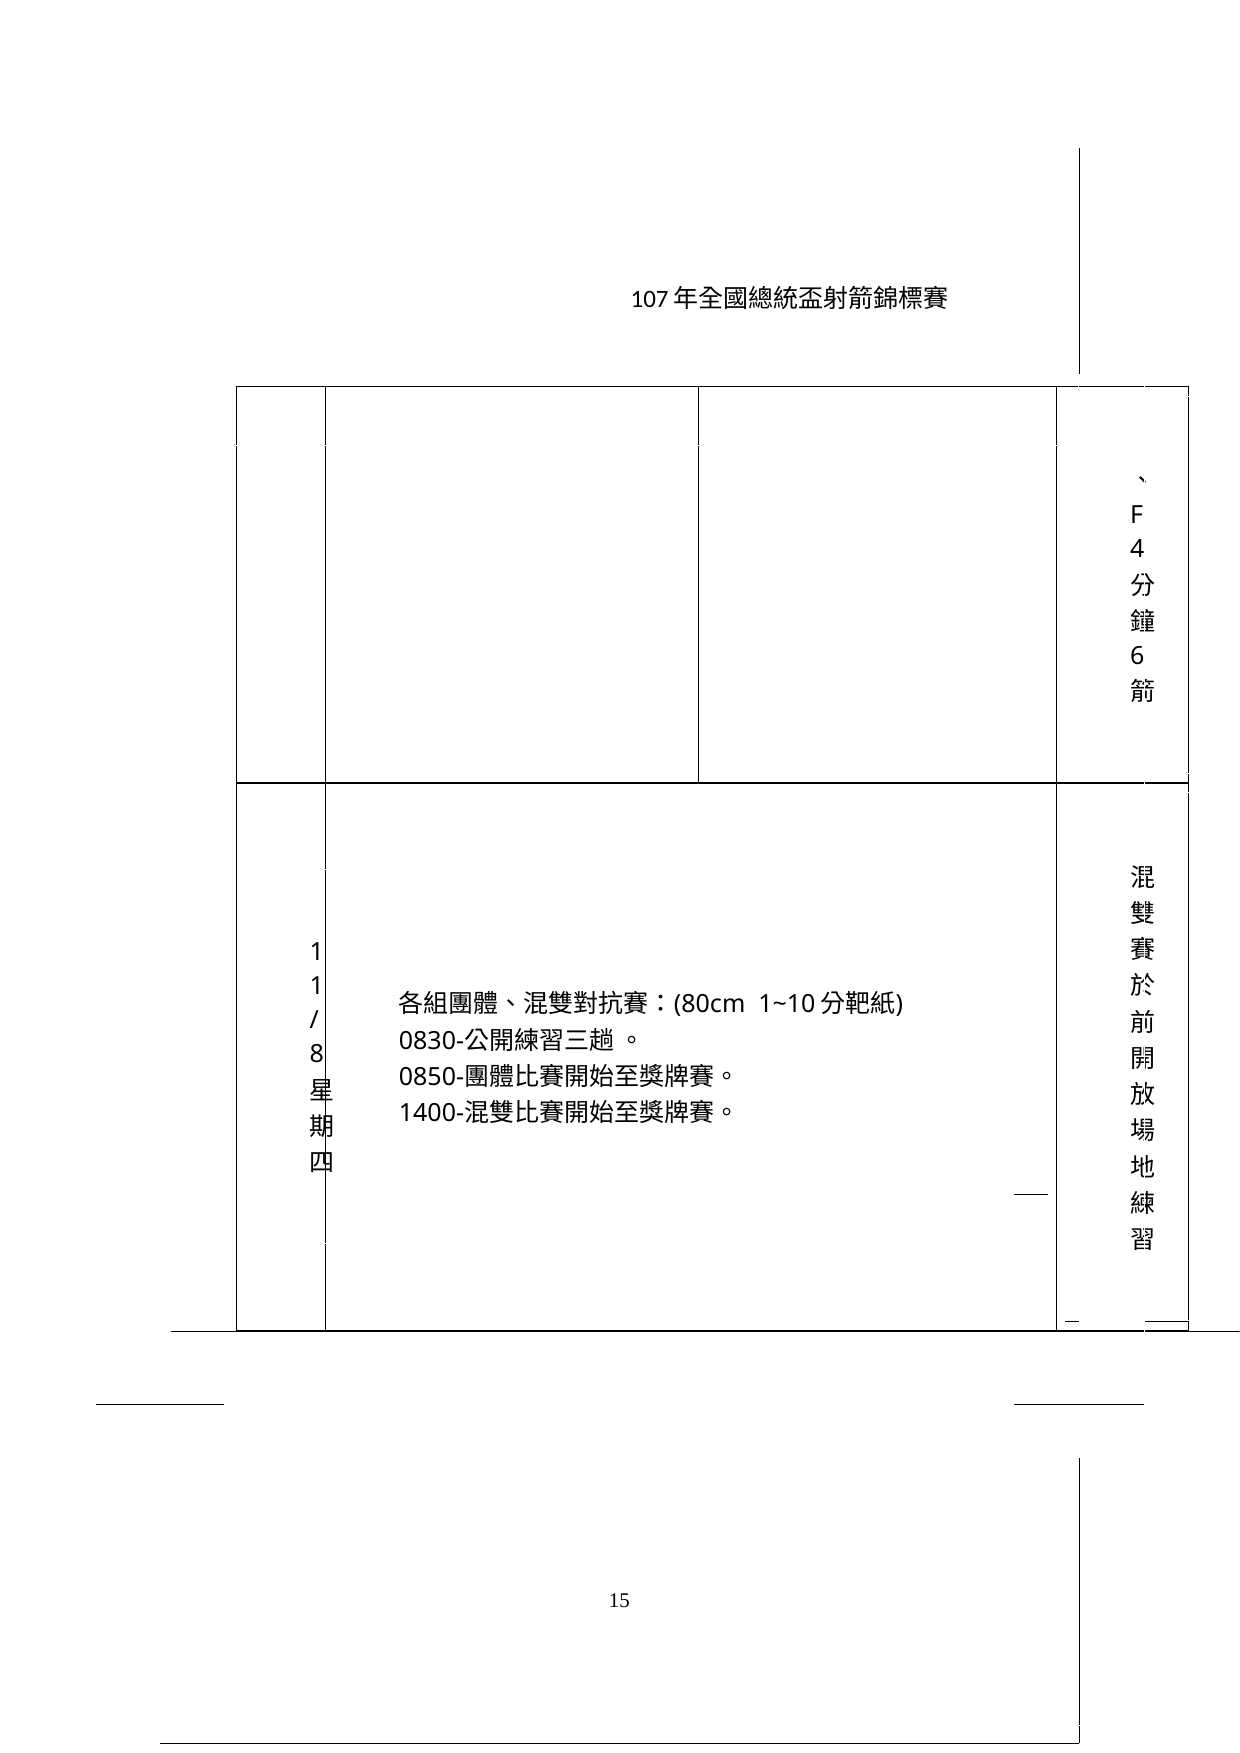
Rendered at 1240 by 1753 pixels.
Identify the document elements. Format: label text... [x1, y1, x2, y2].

table_cell 混雙賽於前開放場地練習 [1145, 793, 1188, 1320]
table_cell 80cm1/2 5~10分靶紙。 A、B、C/ D、E、F 4分鐘6箭 [1145, 397, 1188, 773]
table_cell 80cm1/2 5~10分靶紙。 A、B、C/ D、E、F 4分鐘6箭 [1066, 446, 1079, 773]
table_cell 80cm1/2 5~10分靶紙。 A、B、C/ D、E、F 4分鐘6箭 [1057, 446, 1079, 782]
table_cell 1300-公開練習三趟。 (80cm1/2 5~10分靶紙) 1330-國中女子組50M雙局。 （中場休息15分） [699, 438, 1056, 445]
table_cell 混雙賽於前開放場地練習 [1057, 784, 1079, 1330]
table_cell 混雙賽於前開放場地練習 [1145, 1322, 1188, 1330]
table_cell 0830-公開練習三趟。 (80cm1/2 5~10分靶紙) 0850-國中男子組50M雙局。 （中場休息15分） [326, 446, 698, 503]
table_cell 0830-公開練習三趟。 (80cm1/2 5~10分靶紙) 0850-國中男子組50M雙局。 （中場休息15分） [326, 438, 698, 445]
table_cell 各組團體、混雙對抗賽：(80cm 1~10分靶紙) 0830-公開練習三趟 。 0850-團體比賽開始至獎牌賽。 1400-混雙比賽開始至獎牌賽。 [1014, 920, 1047, 1193]
table_cell 11/7 星期三 [237, 446, 325, 503]
table_cell 各組團體、混雙對抗賽：(80cm 1~10分靶紙) 0830-公開練習三趟 。 0850-團體比賽開始至獎牌賽。 1400-混雙比賽開始至獎牌賽。 [1014, 784, 1056, 1330]
table_cell 11/7 星期三 [237, 438, 325, 445]
table_cell 混雙賽於前開放場地練習 [1145, 784, 1188, 792]
table_cell 混雙賽於前開放場地練習 [1066, 793, 1079, 1320]
table_cell 1300-公開練習三趟。 (80cm1/2 5~10分靶紙) 1330-國中女子組50M雙局。 （中場休息15分） [699, 446, 1056, 782]
